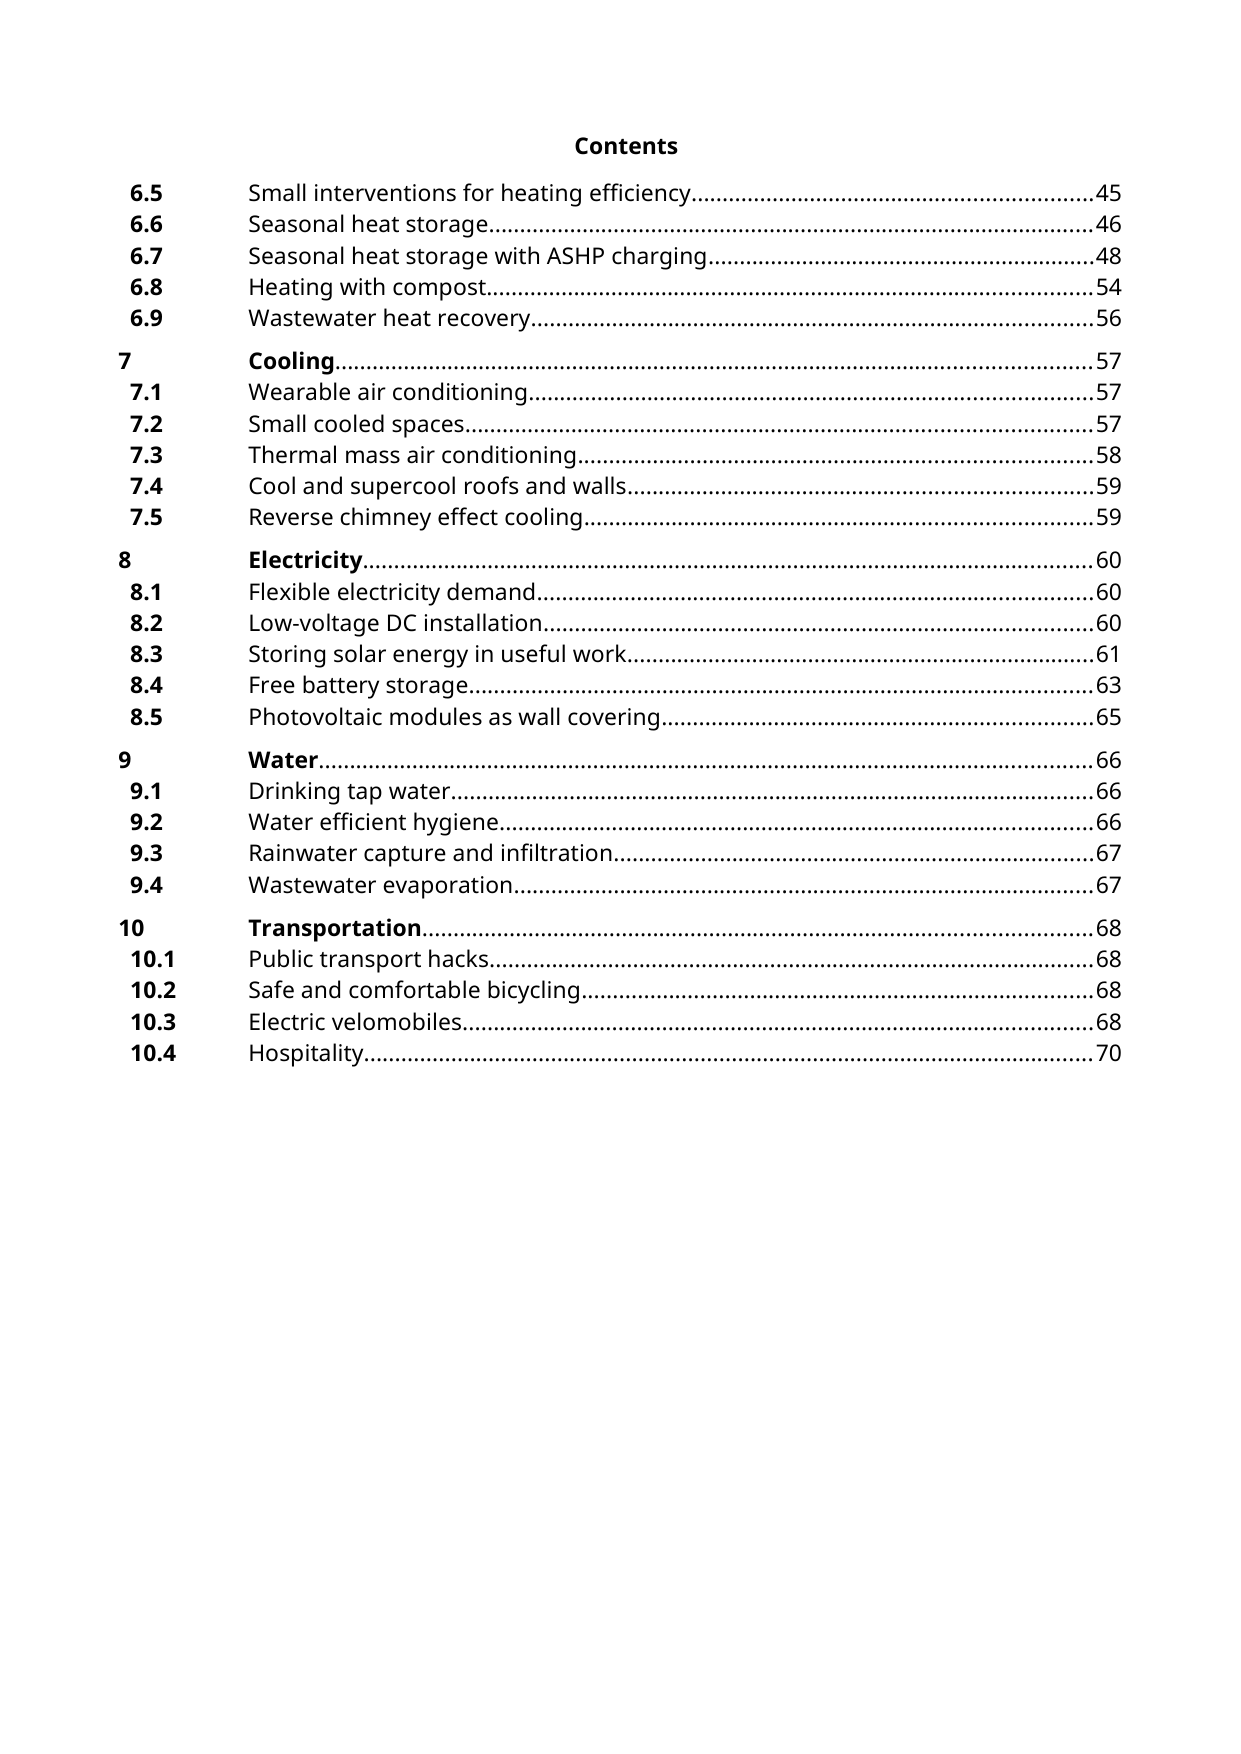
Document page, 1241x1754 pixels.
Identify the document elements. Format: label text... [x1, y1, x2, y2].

text 9 Water 66 [118, 744, 1122, 775]
text 7.2 Small cooled spaces 57 [130, 408, 1122, 439]
text 10.4 Hospitality 70 [130, 1037, 1122, 1068]
text 8.2 Low-voltage DC installation 60 [130, 607, 1122, 638]
text 10.1 Public transport hacks 68 [130, 943, 1122, 974]
text 10.2 Safe and comfortable bicycling 68 [130, 974, 1122, 1005]
text 9.3 Rainwater capture and infiltration 67 [130, 837, 1122, 869]
text 8 Electricity 60 [118, 544, 1122, 576]
text 10.3 Electric velomobiles 68 [130, 1005, 1122, 1037]
text 9.1 Drinking tap water 66 [130, 775, 1122, 806]
text 7.1 Wearable air conditioning 57 [130, 376, 1122, 408]
text 6.8 Heating with compost 54 [130, 271, 1122, 302]
text 7 Cooling 57 [118, 345, 1122, 376]
text 7.4 Cool and supercool roofs and walls 59 [130, 470, 1122, 501]
text 9.4 Wastewater evaporation 67 [130, 869, 1122, 900]
text 8.5 Photovoltaic modules as wall covering 65 [130, 701, 1122, 732]
text 6.7 Seasonal heat storage with ASHP charging 48 [130, 239, 1122, 271]
text 6.5 Small interventions for heating efficiency 45 [130, 177, 1122, 208]
text 8.4 Free battery storage 63 [130, 669, 1122, 701]
text 8.3 Storing solar energy in useful work 61 [130, 638, 1122, 669]
text 7.5 Reverse chimney effect cooling 59 [130, 501, 1122, 533]
text 10 Transportation 68 [118, 912, 1122, 943]
text 6.6 Seasonal heat storage 46 [130, 208, 1122, 239]
text 9.2 Water efficient hygiene 66 [130, 806, 1122, 837]
text 7.3 Thermal mass air conditioning 58 [130, 439, 1122, 470]
text 8.1 Flexible electricity demand 60 [130, 576, 1122, 607]
text 6.9 Wastewater heat recovery 56 [130, 302, 1122, 333]
